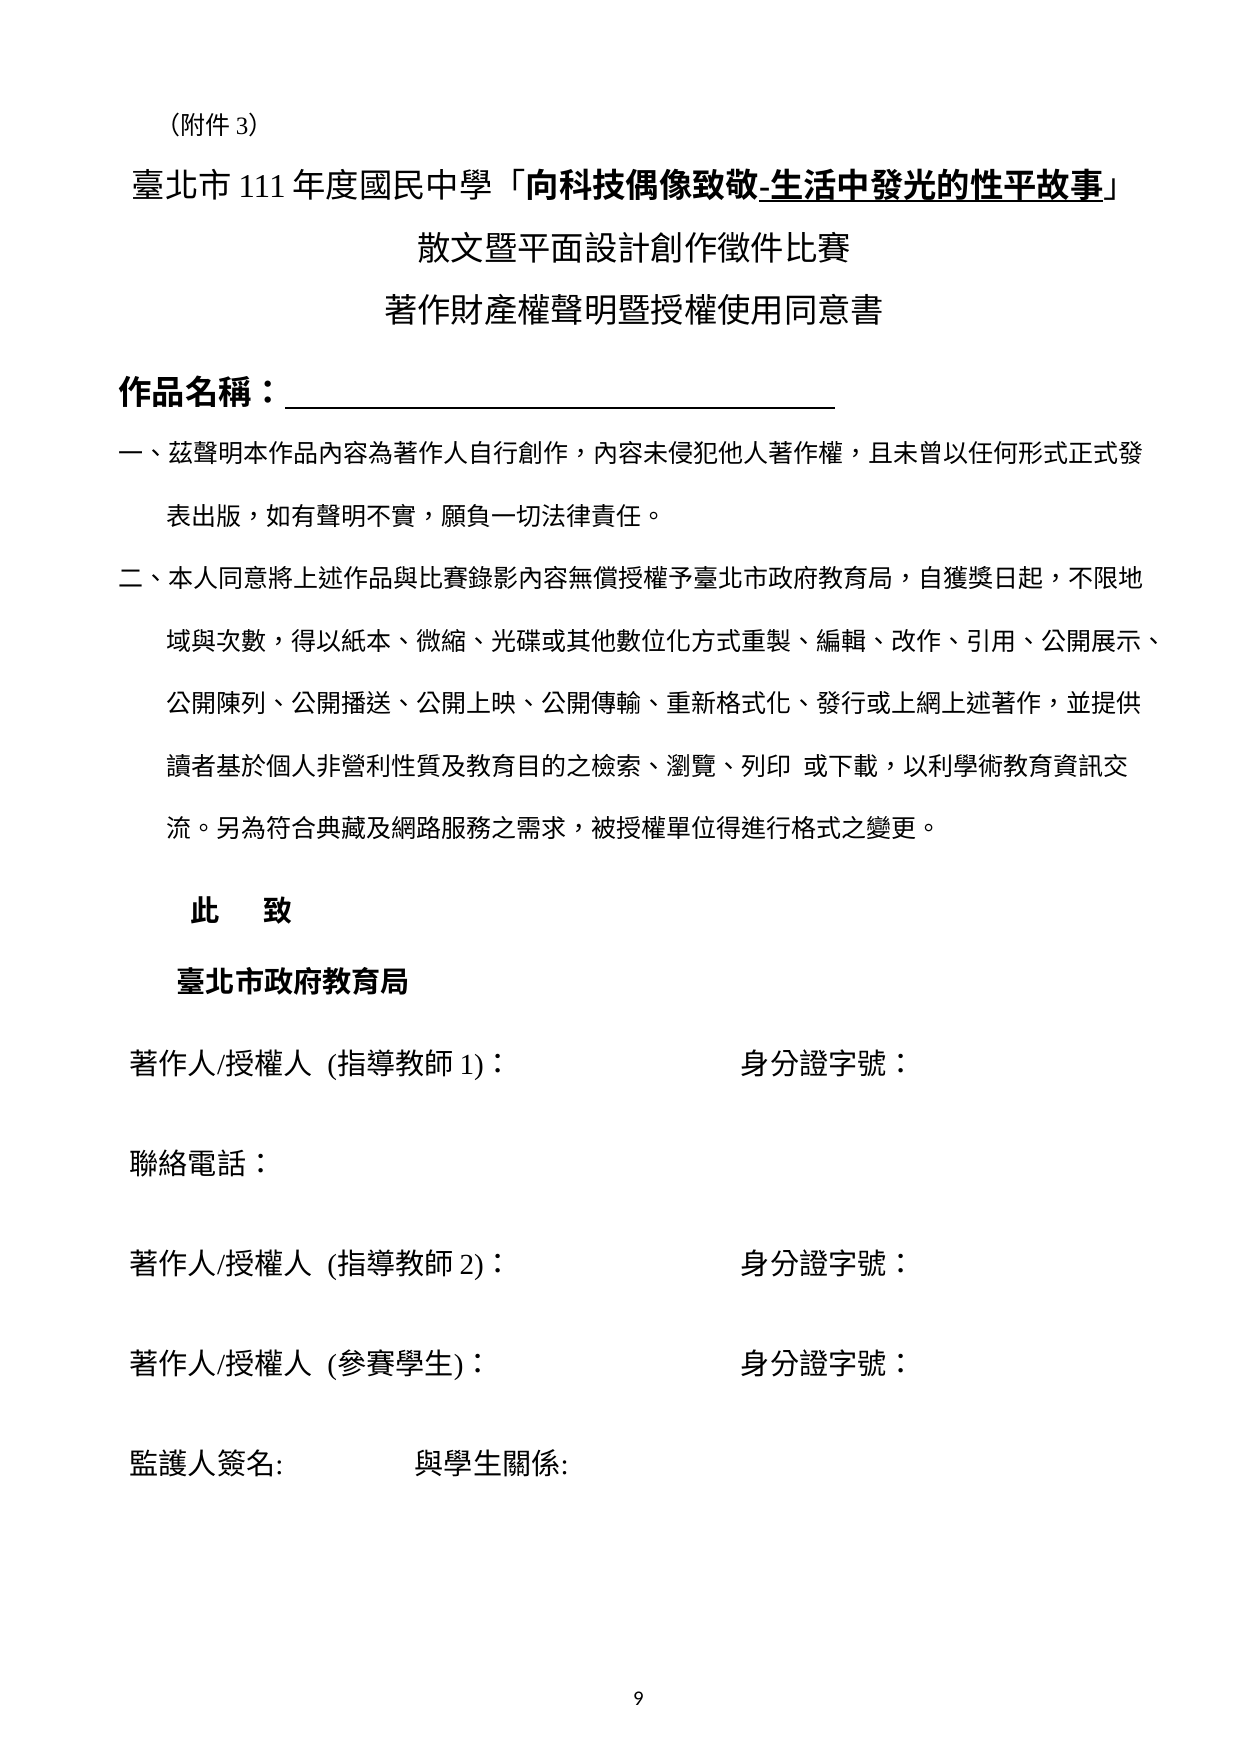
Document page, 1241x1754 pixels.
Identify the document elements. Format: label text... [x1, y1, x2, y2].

text 一、茲聲明本作品內容為著作人自行創作，內容未侵犯他人著作權，且未曾以任何形式正式發表出版，如有聲明不實，願負一切法律責任。 [118, 410, 1150, 535]
table_header 身分證字號： 身分證字號： 身分證字號： [729, 1001, 1128, 1601]
text 散文暨平面設計創作徵件比賽 [118, 204, 1150, 267]
text 臺北市111年度國民中學「向科技偶像致敬-生活中發光的性平故事」 [118, 142, 1150, 204]
text 作品名稱： [118, 348, 1150, 410]
text 臺北市政府教育局 [118, 938, 1150, 1001]
table_header 著作人/授權人 (指導教師1)： 聯絡電話： 著作人/授權人 (指導教師2)： 著作人/授權人 (參賽學生)： 監護人簽名: 與學生關係: [118, 1001, 729, 1601]
text 著作財產權聲明暨授權使用同意書 [118, 267, 1150, 329]
text 此 致 [164, 867, 1150, 929]
text 二、本人同意將上述作品與比賽錄影內容無償授權予臺北市政府教育局，自獲獎日起，不限地域與次數，得以紙本、微縮、光碟或其他數位化方式重製、編輯、改作、引用、公開展示、公開陳列、公開播送、公開上映、公開傳輸、重新格式化、發行或上網上述著作，並提供讀者基於個人非營利性質及教育目的之檢索、瀏覽、列印 或下載，以利學術教育資訊交流。另為符合典藏及網路服務之需求，被授權單位得進行格式之變更。 [118, 535, 1150, 848]
text （附件3） [156, 105, 1150, 142]
